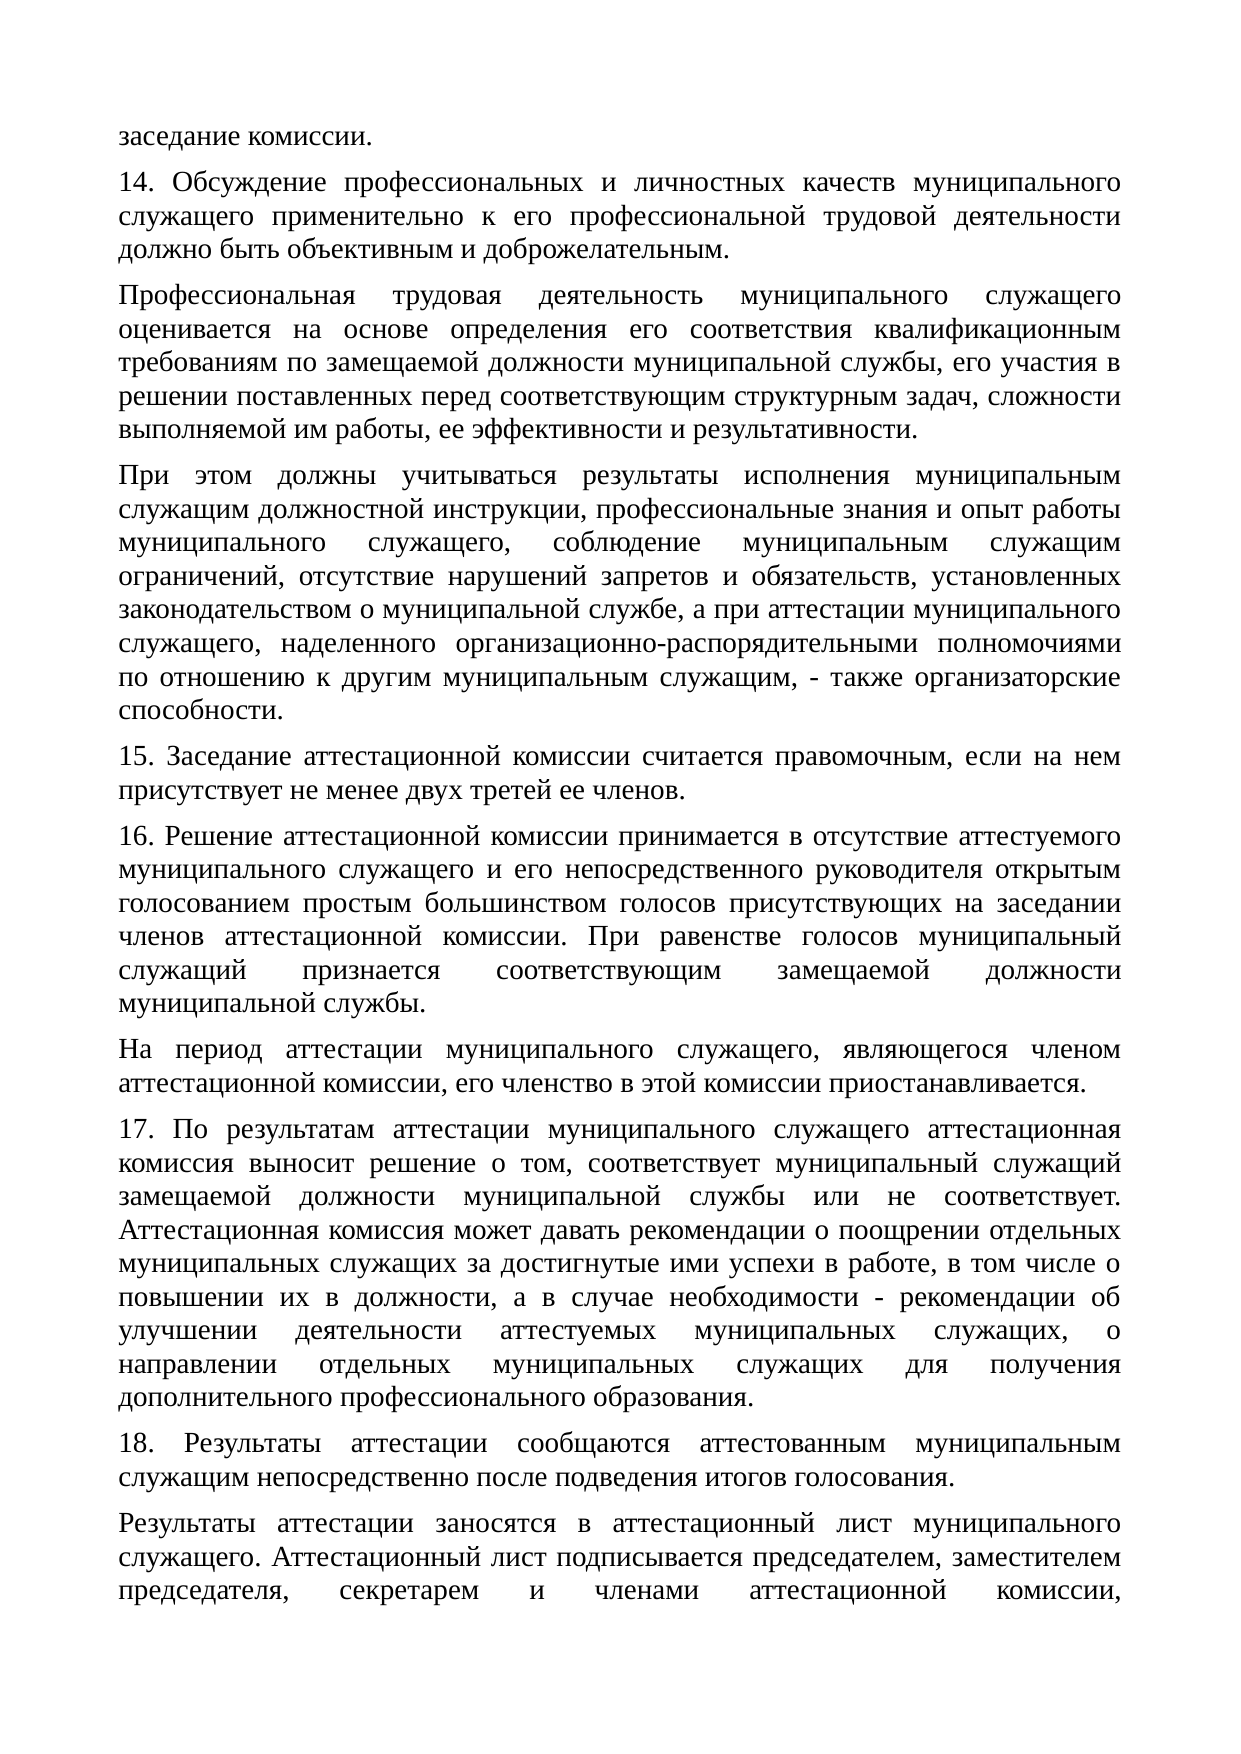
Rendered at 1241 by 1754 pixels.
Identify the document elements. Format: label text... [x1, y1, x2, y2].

text Профессиональная трудовая деятельность муниципального служащего оценивается на основе определения его соответствия квалификационным требованиям по замещаемой должности муниципальной службы, его участия в решении поставленных перед соответствующим структурным задач, сложности выполняемой им работы, ее эффективности и результативности. [118, 277, 1122, 445]
text Результаты аттестации заносятся в аттестационный лист муниципального служащего. Аттестационный лист подписывается председателем, заместителем председателя, секретарем и членами аттестационной комиссии, [118, 1505, 1122, 1606]
text 16. Решение аттестационной комиссии принимается в отсутствие аттестуемого муниципального служащего и его непосредственного руководителя открытым голосованием простым большинством голосов присутствующих на заседании членов аттестационной комиссии. При равенстве голосов муниципальный служащий признается соответствующим замещаемой должности муниципальной службы. [118, 818, 1122, 1019]
text 14. Обсуждение профессиональных и личностных качеств муниципального служащего применительно к его профессиональной трудовой деятельности должно быть объективным и доброжелательным. [118, 164, 1122, 265]
text 18. Результаты аттестации сообщаются аттестованным муниципальным служащим непосредственно после подведения итогов голосования. [118, 1426, 1122, 1493]
text заседание комиссии. [118, 118, 1122, 152]
text 15. Заседание аттестационной комиссии считается правомочным, если на нем присутствует не менее двух третей ее членов. [118, 738, 1122, 805]
text 17. По результатам аттестации муниципального служащего аттестационная комиссия выносит решение о том, соответствует муниципальный служащий замещаемой должности муниципальной службы или не соответствует. Аттестационная комиссия может давать рекомендации о поощрении отдельных муниципальных служащих за достигнутые ими успехи в работе, в том числе о повышении их в должности, а в случае необходимости - рекомендации об улучшении деятельности аттестуемых муниципальных служащих, о направлении отдельных муниципальных служащих для получения дополнительного профессионального образования. [118, 1111, 1122, 1413]
text На период аттестации муниципального служащего, являющегося членом аттестационной комиссии, его членство в этой комиссии приостанавливается. [118, 1032, 1122, 1099]
text При этом должны учитываться результаты исполнения муниципальным служащим должностной инструкции, профессиональные знания и опыт работы муниципального служащего, соблюдение муниципальным служащим ограничений, отсутствие нарушений запретов и обязательств, установленных законодательством о муниципальной службе, а при аттестации муниципального служащего, наделенного организационно-распорядительными полномочиями по отношению к другим муниципальным служащим, - также организаторские способности. [118, 457, 1122, 726]
